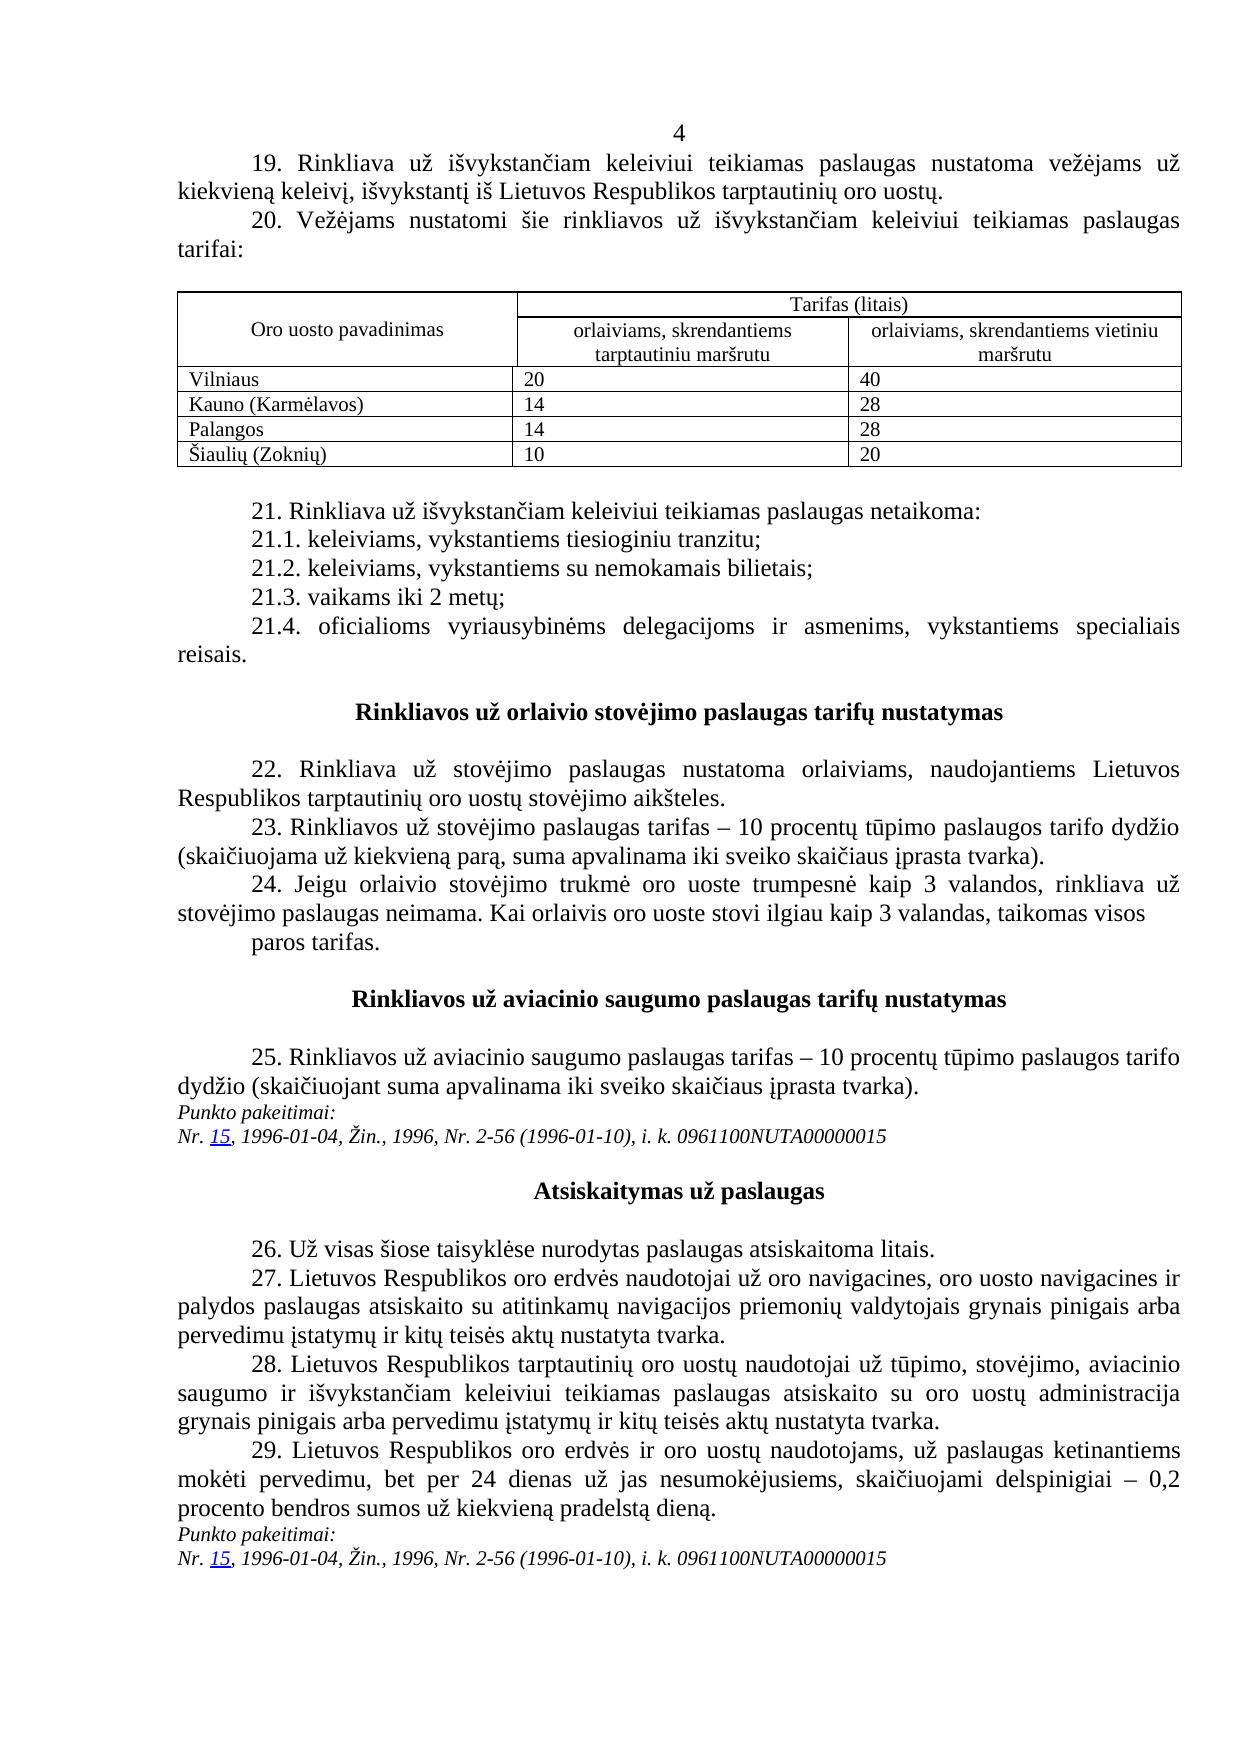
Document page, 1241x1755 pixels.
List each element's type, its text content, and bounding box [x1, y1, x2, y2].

text 21. Rinkliava už išvykstančiam keleiviui teikiamas paslaugas netaikoma: [177, 496, 1181, 524]
text 28. Lietuvos Respublikos tarptautinių oro uostų naudotojai už tūpimo, stovėjimo, aviacinio saugumo ir išvykstančiam keleiviui teikiamas paslaugas atsiskaito su oro uostų administracija grynais pinigais arba pervedimu įstatymų ir kitų teisės aktų nustatyta tvarka. [177, 1349, 1181, 1435]
text Punkto pakeitimai: [177, 1521, 1181, 1546]
text 24. Jeigu orlaivio stovėjimo trukmė oro uoste trumpesnė kaip 3 valandos, rinkliava už stovėjimo paslaugas neimama. Kai orlaivis oro uoste stovi ilgiau kaip 3 valandas, taikomas visos [177, 869, 1181, 927]
text 22. Rinkliava už stovėjimo paslaugas nustatoma orlaiviams, naudojantiems Lietuvos Respublikos tarptautinių oro uostų stovėjimo aikšteles. [177, 754, 1181, 812]
text Atsiskaitymas už paslaugas [177, 1176, 1181, 1205]
text 23. Rinkliavos už stovėjimo paslaugas tarifas – 10 procentų tūpimo paslaugos tarifo dydžio (skaičiuojama už kiekvieną parą, suma apvalinama iki sveiko skaičiaus įprasta tvarka). [177, 812, 1181, 869]
table_cell 40 [849, 367, 1181, 391]
text 25. Rinkliavos už aviacinio saugumo paslaugas tarifas – 10 procentų tūpimo paslaugos tarifo dydžio (skaičiuojant suma apvalinama iki sveiko skaičiaus įprasta tvarka). [177, 1042, 1181, 1099]
text 21.4. oficialioms vyriausybinėms delegacijoms ir asmenims, vykstantiems specialiais reisais. [177, 611, 1181, 668]
table_cell 28 [849, 417, 1181, 441]
text Rinkliavos už aviacinio saugumo paslaugas tarifų nustatymas [177, 984, 1181, 1013]
table_cell 20 [849, 442, 1181, 466]
text 29. Lietuvos Respublikos oro erdvės ir oro uostų naudotojams, už paslaugas ketinantiems mokėti pervedimu, bet per 24 dienas už jas nesumokėjusiems, skaičiuojami delspinigiai – 0,2 procento bendros sumos už kiekvieną pradelstą dieną. [177, 1435, 1181, 1521]
text 21.3. vaikams iki 2 metų; [177, 582, 1181, 611]
table_cell Vilniaus [178, 367, 512, 391]
table_cell 14 [513, 417, 848, 441]
text 21.1. keleiviams, vykstantiems tiesioginiu tranzitu; [177, 524, 1181, 553]
table_header Tarifas (litais) [518, 293, 1181, 316]
text Punkto pakeitimai: [177, 1099, 1181, 1124]
table_cell Šiaulių (Zoknių) [178, 442, 512, 466]
text Rinkliavos už orlaivio stovėjimo paslaugas tarifų nustatymas [177, 697, 1181, 726]
table_cell orlaiviams, skrendantiems tarptautiniu maršrutu [518, 318, 848, 366]
text 21.2. keleiviams, vykstantiems su nemokamais bilietais; [177, 553, 1181, 582]
text 27. Lietuvos Respublikos oro erdvės naudotojai už oro navigacines, oro uosto navigacines ir palydos paslaugas atsiskaito su atitinkamų navigacijos priemonių valdytojais grynais pinigais arba pervedimu įstatymų ir kitų teisės aktų nustatyta tvarka. [177, 1263, 1181, 1349]
text Nr. 15, 1996-01-04, Žin., 1996, Nr. 2-56 (1996-01-10), i. k. 0961100NUTA00000015 [177, 1546, 1181, 1569]
table_cell orlaiviams, skrendantiems vietiniu maršrutu [849, 318, 1181, 366]
text Nr. 15, 1996-01-04, Žin., 1996, Nr. 2-56 (1996-01-10), i. k. 0961100NUTA00000015 [177, 1124, 1181, 1148]
table_cell 28 [849, 392, 1181, 416]
text 19. Rinkliava už išvykstančiam keleiviui teikiamas paslaugas nustatoma vežėjams už kiekvieną keleivį, išvykstantį iš Lietuvos Respublikos tarptautinių oro uostų. [177, 148, 1181, 205]
text paros tarifas. [177, 927, 1181, 956]
table_cell 20 [513, 367, 848, 391]
text 20. Vežėjams nustatomi šie rinkliavos už išvykstančiam keleiviui teikiamas paslaugas tarifai: [177, 205, 1181, 263]
table_cell 14 [513, 392, 848, 416]
text 26. Už visas šiose taisyklėse nurodytas paslaugas atsiskaitoma litais. [177, 1234, 1181, 1263]
table_cell Kauno (Karmėlavos) [178, 392, 512, 416]
table_cell Palangos [178, 417, 512, 441]
table_cell 10 [513, 442, 848, 466]
table_header Oro uosto pavadinimas [178, 293, 517, 366]
